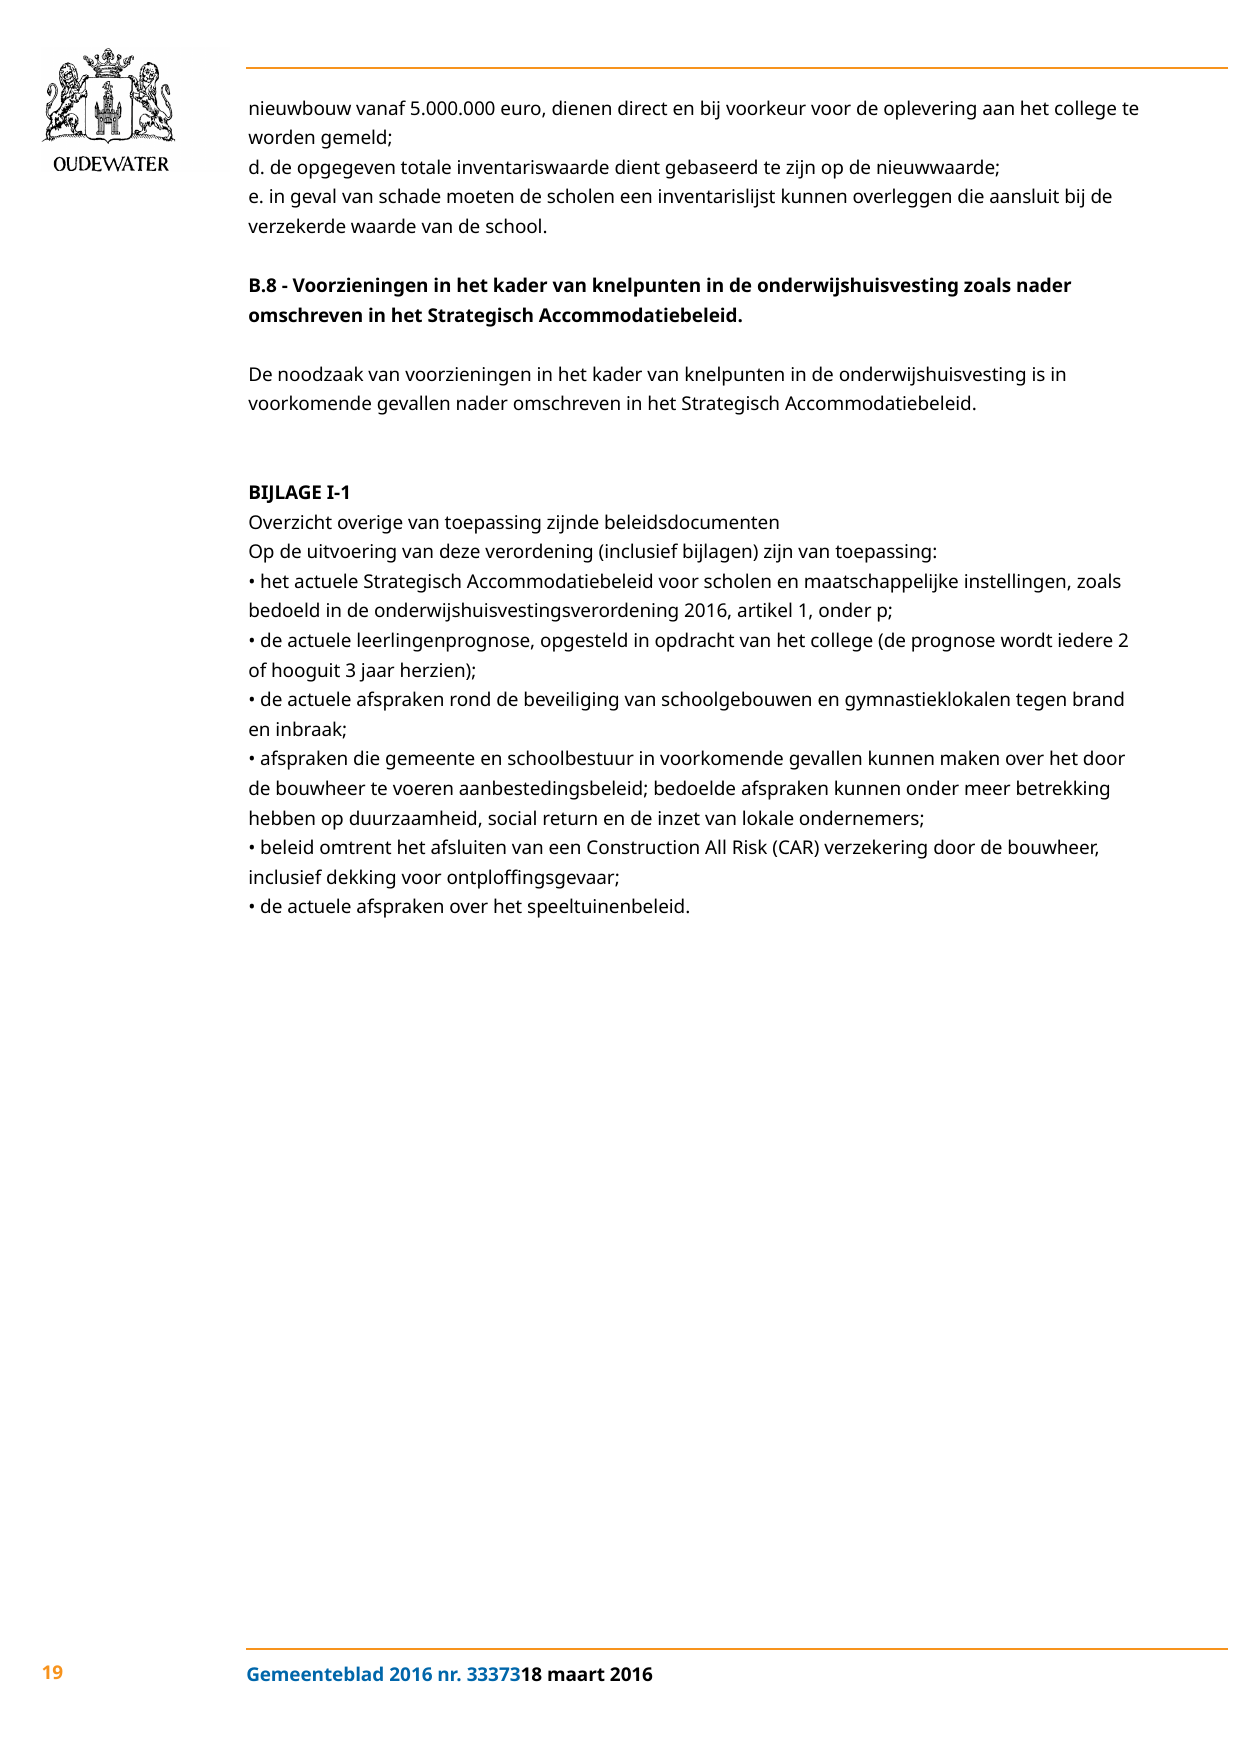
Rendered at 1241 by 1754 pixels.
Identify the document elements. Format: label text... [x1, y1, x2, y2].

text Overzicht overige van toepassing zijnde beleidsdocumenten [248, 509, 1152, 535]
text omschreven in het Strategisch Accommodatiebeleid. [248, 302, 1152, 328]
text B.8 - Voorzieningen in het kader van knelpunten in de onderwijshuisvesting zoals nader [248, 272, 1152, 298]
text • beleid omtrent het afsluiten van een Construction All Risk (CAR) verzekering door de bouwheer, inclusief dekking voor ontploffingsgevaar; [248, 834, 1152, 890]
text BIJLAGE I-1 [248, 479, 1152, 505]
text e. in geval van schade moeten de scholen een inventarislijst kunnen overleggen die aansluit bij de verzekerde waarde van de school. [248, 183, 1152, 239]
text • de actuele leerlingenprognose, opgesteld in opdracht van het college (de prognose wordt iedere 2 of hooguit 3 jaar herzien); [248, 627, 1152, 683]
text • de actuele afspraken over het speeltuinenbeleid. [248, 893, 1152, 919]
text • afspraken die gemeente en schoolbestuur in voorkomende gevallen kunnen maken over het door de bouwheer te voeren aanbestedingsbeleid; bedoelde afspraken kunnen onder meer betrekking hebben op duurzaamheid, social return en de inzet van lokale ondernemers; [248, 746, 1152, 831]
text nieuwbouw vanaf 5.000.000 euro, dienen direct en bij voorkeur voor de oplevering aan het college te worden gemeld; [248, 95, 1152, 150]
text d. de opgegeven totale inventariswaarde dient gebaseerd te zijn op de nieuwwaarde; [248, 154, 1152, 180]
text voorkomende gevallen nader omschreven in het Strategisch Accommodatiebeleid. [248, 391, 1152, 416]
text • het actuele Strategisch Accommodatiebeleid voor scholen en maatschappelijke instellingen, zoals bedoeld in de onderwijshuisvestingsverordening 2016, artikel 1, onder p; [248, 568, 1152, 623]
text • de actuele afspraken rond de beveiliging van schoolgebouwen en gymnastieklokalen tegen brand en inbraak; [248, 686, 1152, 742]
text De noodzaak van voorzieningen in het kader van knelpunten in de onderwijshuisvesting is in [248, 361, 1152, 387]
picture [41, 47, 231, 172]
text Op de uitvoering van deze verordening (inclusief bijlagen) zijn van toepassing: [248, 538, 1152, 564]
